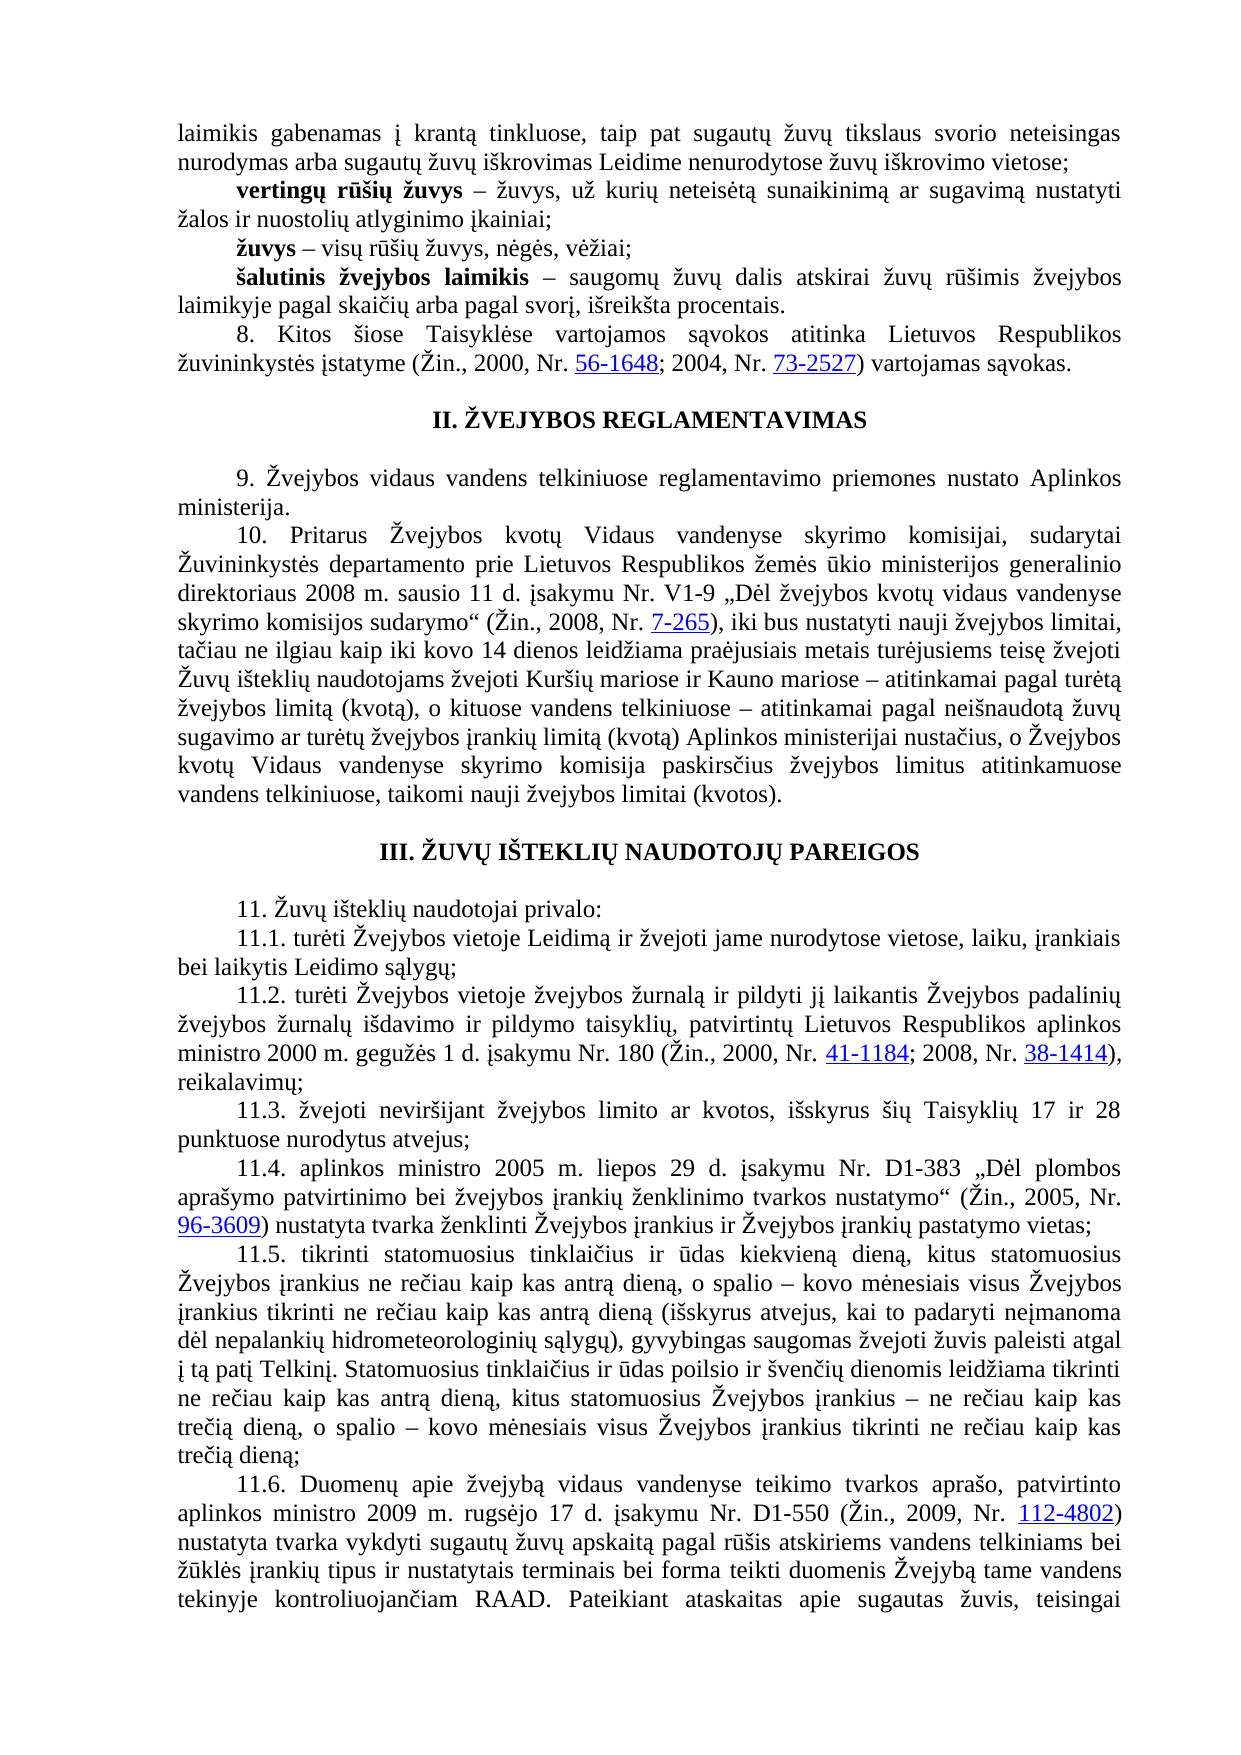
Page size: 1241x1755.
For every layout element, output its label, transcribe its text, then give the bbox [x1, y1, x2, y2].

text vertingų rūšių žuvys – žuvys, už kurių neteisėtą sunaikinimą ar sugavimą nustatyti žalos ir nuostolių atlyginimo įkainiai; [177, 176, 1122, 233]
text 9. Žvejybos vidaus vandens telkiniuose reglamentavimo priemones nustato Aplinkos ministerija. [177, 463, 1122, 521]
text 11.1. turėti Žvejybos vietoje Leidimą ir žvejoti jame nurodytose vietose, laiku, įrankiais bei laikytis Leidimo sąlygų; [177, 923, 1122, 981]
text 11.5. tikrinti statomuosius tinklaičius ir ūdas kiekvieną dieną, kitus statomuosius Žvejybos įrankius ne rečiau kaip kas antrą dieną, o spalio – kovo mėnesiais visus Žvejybos įrankius tikrinti ne rečiau kaip kas antrą dieną (išskyrus atvejus, kai to padaryti neįmanoma dėl nepalankių hidrometeorologinių sąlygų), gyvybingas saugomas žvejoti žuvis paleisti atgal į tą patį Telkinį. Statomuosius tinklaičius ir ūdas poilsio ir švenčių dienomis leidžiama tikrinti ne rečiau kaip kas antrą dieną, kitus statomuosius Žvejybos įrankius – ne rečiau kaip kas trečią dieną, o spalio – kovo mėnesiais visus Žvejybos įrankius tikrinti ne rečiau kaip kas trečią dieną; [177, 1239, 1122, 1469]
text šalutinis žvejybos laimikis – saugomų žuvų dalis atskirai žuvų rūšimis žvejybos laimikyje pagal skaičių arba pagal svorį, išreikšta procentais. [177, 262, 1122, 319]
text 11.3. žvejoti neviršijant žvejybos limito ar kvotos, išskyrus šių Taisyklių 17 ir 28 punktuose nurodytus atvejus; [177, 1096, 1122, 1153]
text II. ŽVEJYBOS REGLAMENTAVIMAS [177, 406, 1122, 434]
text III. ŽUVŲ IŠTEKLIŲ NAUDOTOJŲ PAREIGOS [177, 837, 1122, 866]
text 11.2. turėti Žvejybos vietoje žvejybos žurnalą ir pildyti jį laikantis Žvejybos padalinių žvejybos žurnalų išdavimo ir pildymo taisyklių, patvirtintų Lietuvos Respublikos aplinkos ministro 2000 m. gegužės 1 d. įsakymu Nr. 180 (Žin., 2000, Nr. 41-1184; 2008, Nr. 38-1414), reikalavimų; [177, 981, 1122, 1096]
text 8. Kitos šiose Taisyklėse vartojamos sąvokos atitinka Lietuvos Respublikos žuvininkystės įstatyme (Žin., 2000, Nr. 56-1648; 2004, Nr. 73-2527) vartojamas sąvokas. [177, 319, 1122, 377]
text 11.4. aplinkos ministro 2005 m. liepos 29 d. įsakymu Nr. D1-383 „Dėl plombos aprašymo patvirtinimo bei žvejybos įrankių ženklinimo tvarkos nustatymo“ (Žin., 2005, Nr. 96-3609) nustatyta tvarka ženklinti Žvejybos įrankius ir Žvejybos įrankių pastatymo vietas; [177, 1153, 1122, 1239]
text 11.6. Duomenų apie žvejybą vidaus vandenyse teikimo tvarkos aprašo, patvirtinto aplinkos ministro 2009 m. rugsėjo 17 d. įsakymu Nr. D1-550 (Žin., 2009, Nr. 112-4802) nustatyta tvarka vykdyti sugautų žuvų apskaitą pagal rūšis atskiriems vandens telkiniams bei žūklės įrankių tipus ir nustatytais terminais bei forma teikti duomenis Žvejybą tame vandens tekinyje kontroliuojančiam RAAD. Pateikiant ataskaitas apie sugautas žuvis, teisingai [177, 1469, 1122, 1613]
text 10. Pritarus Žvejybos kvotų Vidaus vandenyse skyrimo komisijai, sudarytai Žuvininkystės departamento prie Lietuvos Respublikos žemės ūkio ministerijos generalinio direktoriaus 2008 m. sausio 11 d. įsakymu Nr. V1-9 „Dėl žvejybos kvotų vidaus vandenyse skyrimo komisijos sudarymo“ (Žin., 2008, Nr. 7-265), iki bus nustatyti nauji žvejybos limitai, tačiau ne ilgiau kaip iki kovo 14 dienos leidžiama praėjusiais metais turėjusiems teisę žvejoti Žuvų išteklių naudotojams žvejoti Kuršių mariose ir Kauno mariose – atitinkamai pagal turėtą žvejybos limitą (kvotą), o kituose vandens telkiniuose – atitinkamai pagal neišnaudotą žuvų sugavimo ar turėtų žvejybos įrankių limitą (kvotą) Aplinkos ministerijai nustačius, o Žvejybos kvotų Vidaus vandenyse skyrimo komisija paskirsčius žvejybos limitus atitinkamuose vandens telkiniuose, taikomi nauji žvejybos limitai (kvotos). [177, 521, 1122, 808]
text laimikis gabenamas į krantą tinkluose, taip pat sugautų žuvų tikslaus svorio neteisingas nurodymas arba sugautų žuvų iškrovimas Leidime nenurodytose žuvų iškrovimo vietose; [177, 118, 1122, 176]
text žuvys – visų rūšių žuvys, nėgės, vėžiai; [177, 233, 1122, 262]
text 11. Žuvų išteklių naudotojai privalo: [177, 894, 1122, 923]
